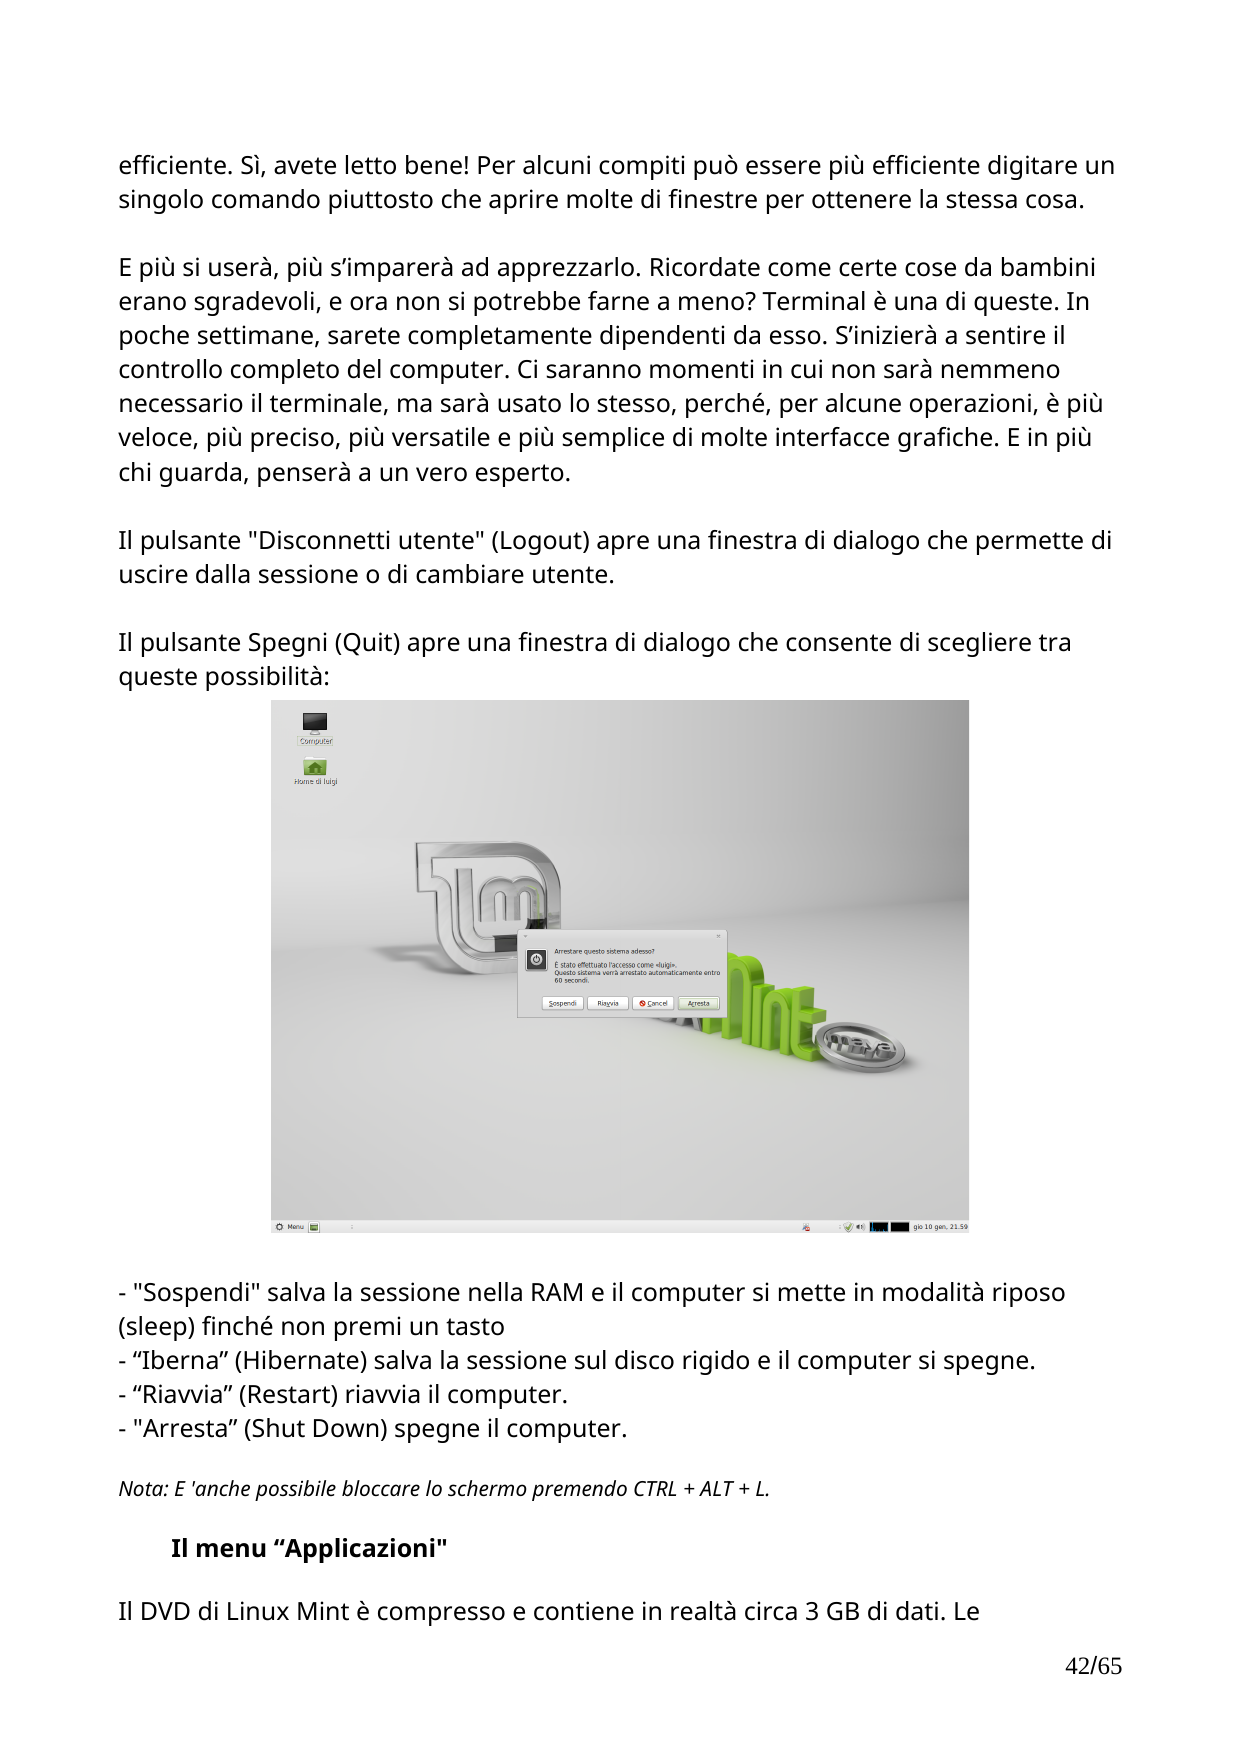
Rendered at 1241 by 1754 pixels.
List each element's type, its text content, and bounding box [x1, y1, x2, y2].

text Il DVD di Linux Mint è compresso e contiene in realtà circa 3 GB di dati. Le [118, 1565, 1122, 1628]
picture [271, 700, 970, 1233]
text - “Iberna” (Hibernate) salva la sessione sul disco rigido e il computer si spegne. - “Riavvia” (Restart) riavvia il computer. - "Arresta” (Shut Down) spegne il computer. [118, 1343, 1122, 1445]
text Nota: E 'anche possibile bloccare lo schermo premendo CTRL + ALT + L. [118, 1445, 1122, 1531]
text - "Sospendi" salva la sessione nella RAM e il computer si mette in modalità riposo (sleep) finché non premi un tasto [118, 1241, 1122, 1343]
subtitle Il menu “Applicazioni" [171, 1531, 1122, 1565]
text Il pulsante Spegni (Quit) apre una finestra di dialogo che consente di scegliere tra queste possibilità: [118, 590, 1122, 693]
text E più si userà, più s’imparerà ad apprezzarlo. Ricordate come certe cose da bambini erano sgradevoli, e ora non si potrebbe farne a meno? Terminal è una di queste. In poche settimane, sarete completamente dipendenti da esso. S’inizierà a sentire il controllo completo del computer. Ci saranno momenti in cui non sarà nemmeno necessario il terminale, ma sarà usato lo stesso, perché, per alcune operazioni, è più veloce, più preciso, più versatile e più semplice di molte interfacce grafiche. E in più chi guarda, penserà a un vero esperto. [118, 250, 1122, 488]
text efficiente. Sì, avete letto bene! Per alcuni compiti può essere più efficiente digitare un singolo comando piuttosto che aprire molte di finestre per ottenere la stessa cosa. [118, 148, 1122, 216]
text Il pulsante "Disconnetti utente" (Logout) apre una finestra di dialogo che permette di uscire dalla sessione o di cambiare utente. [118, 488, 1122, 590]
